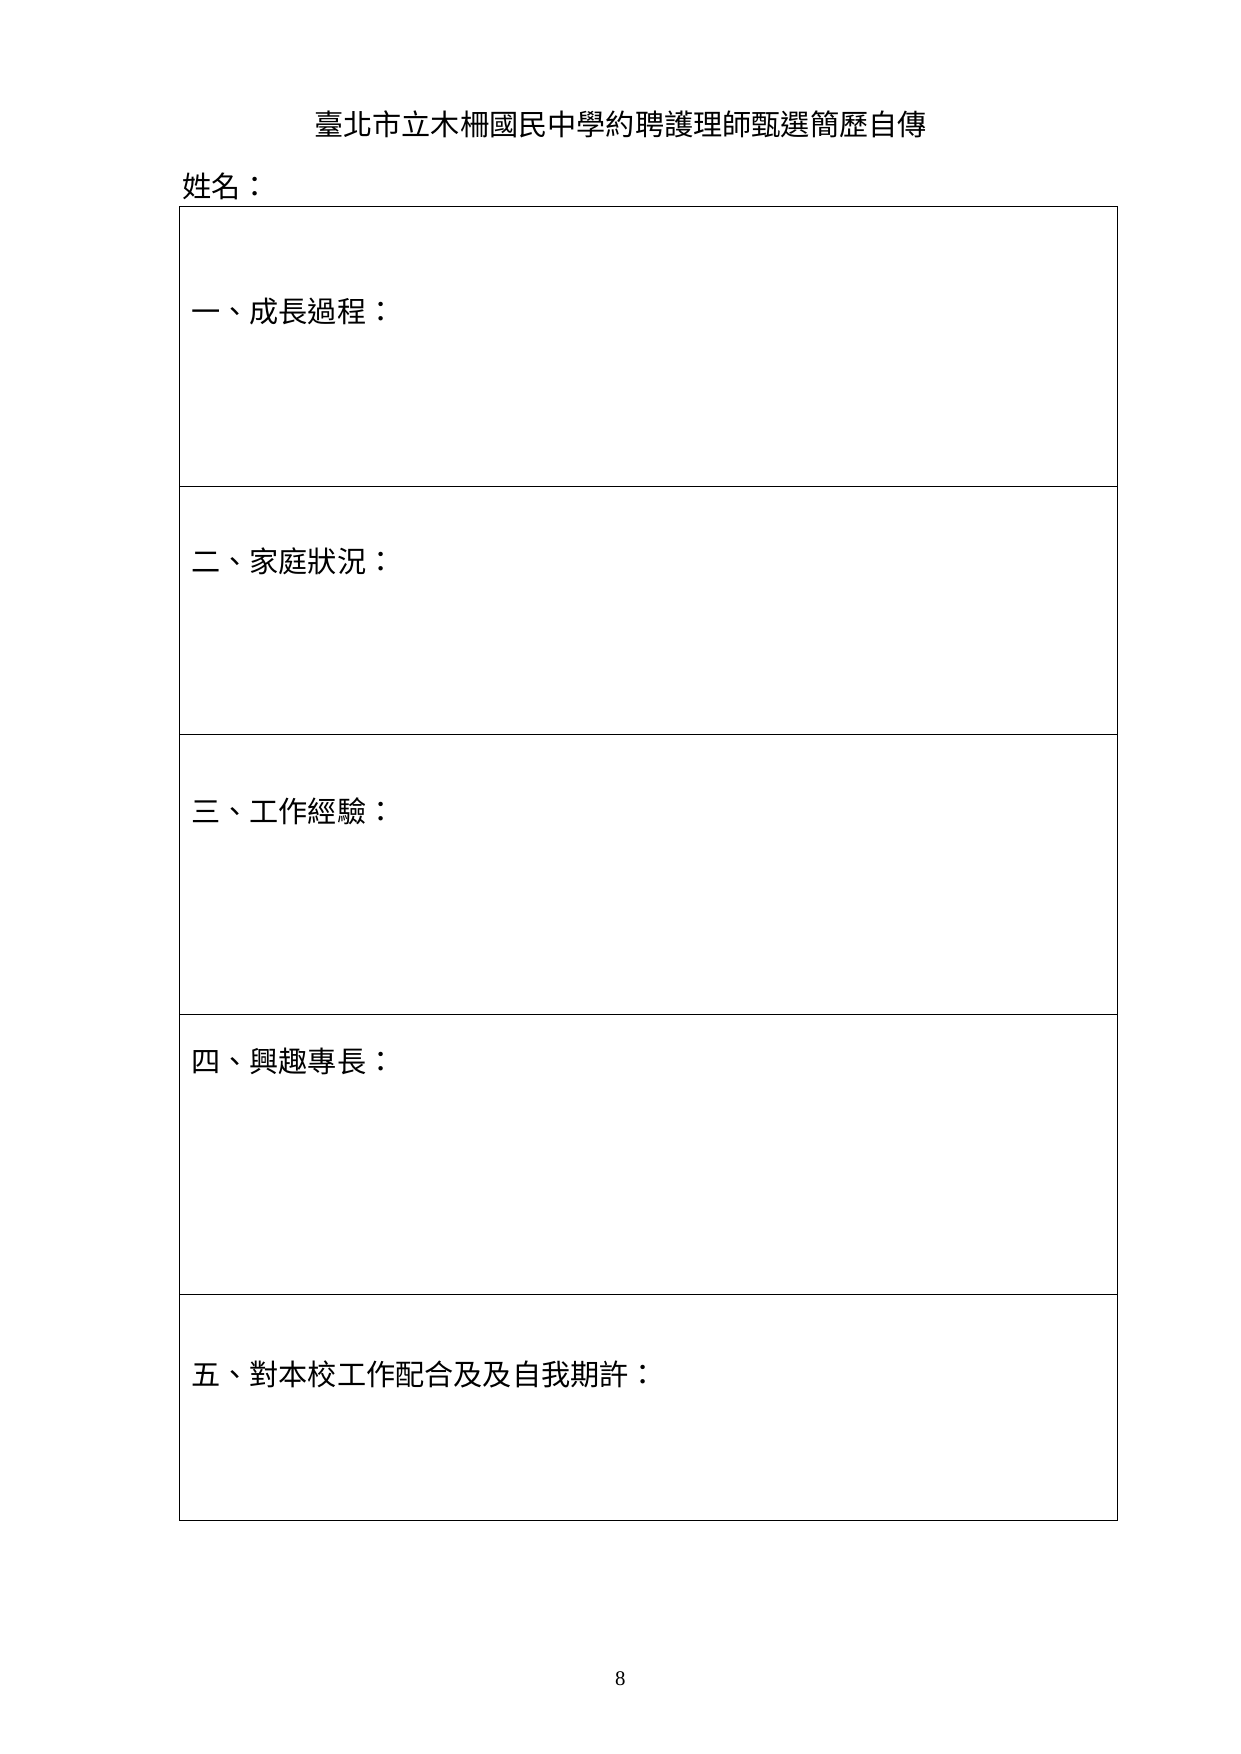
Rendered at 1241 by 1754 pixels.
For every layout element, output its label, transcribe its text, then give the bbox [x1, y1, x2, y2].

table_cell 三、工作經驗： [180, 735, 1117, 1014]
table_cell 二、家庭狀況： [180, 487, 1117, 734]
text 臺北市立木柵國民中學約聘護理師甄選簡歷自傳 [112, 81, 1128, 143]
table_header 一、成長過程： [180, 207, 1117, 486]
table_cell 五、對本校工作配合及及自我期許： [180, 1295, 1117, 1519]
text 姓名： [112, 143, 1128, 206]
table_cell 四、興趣專長： [180, 1015, 1117, 1293]
